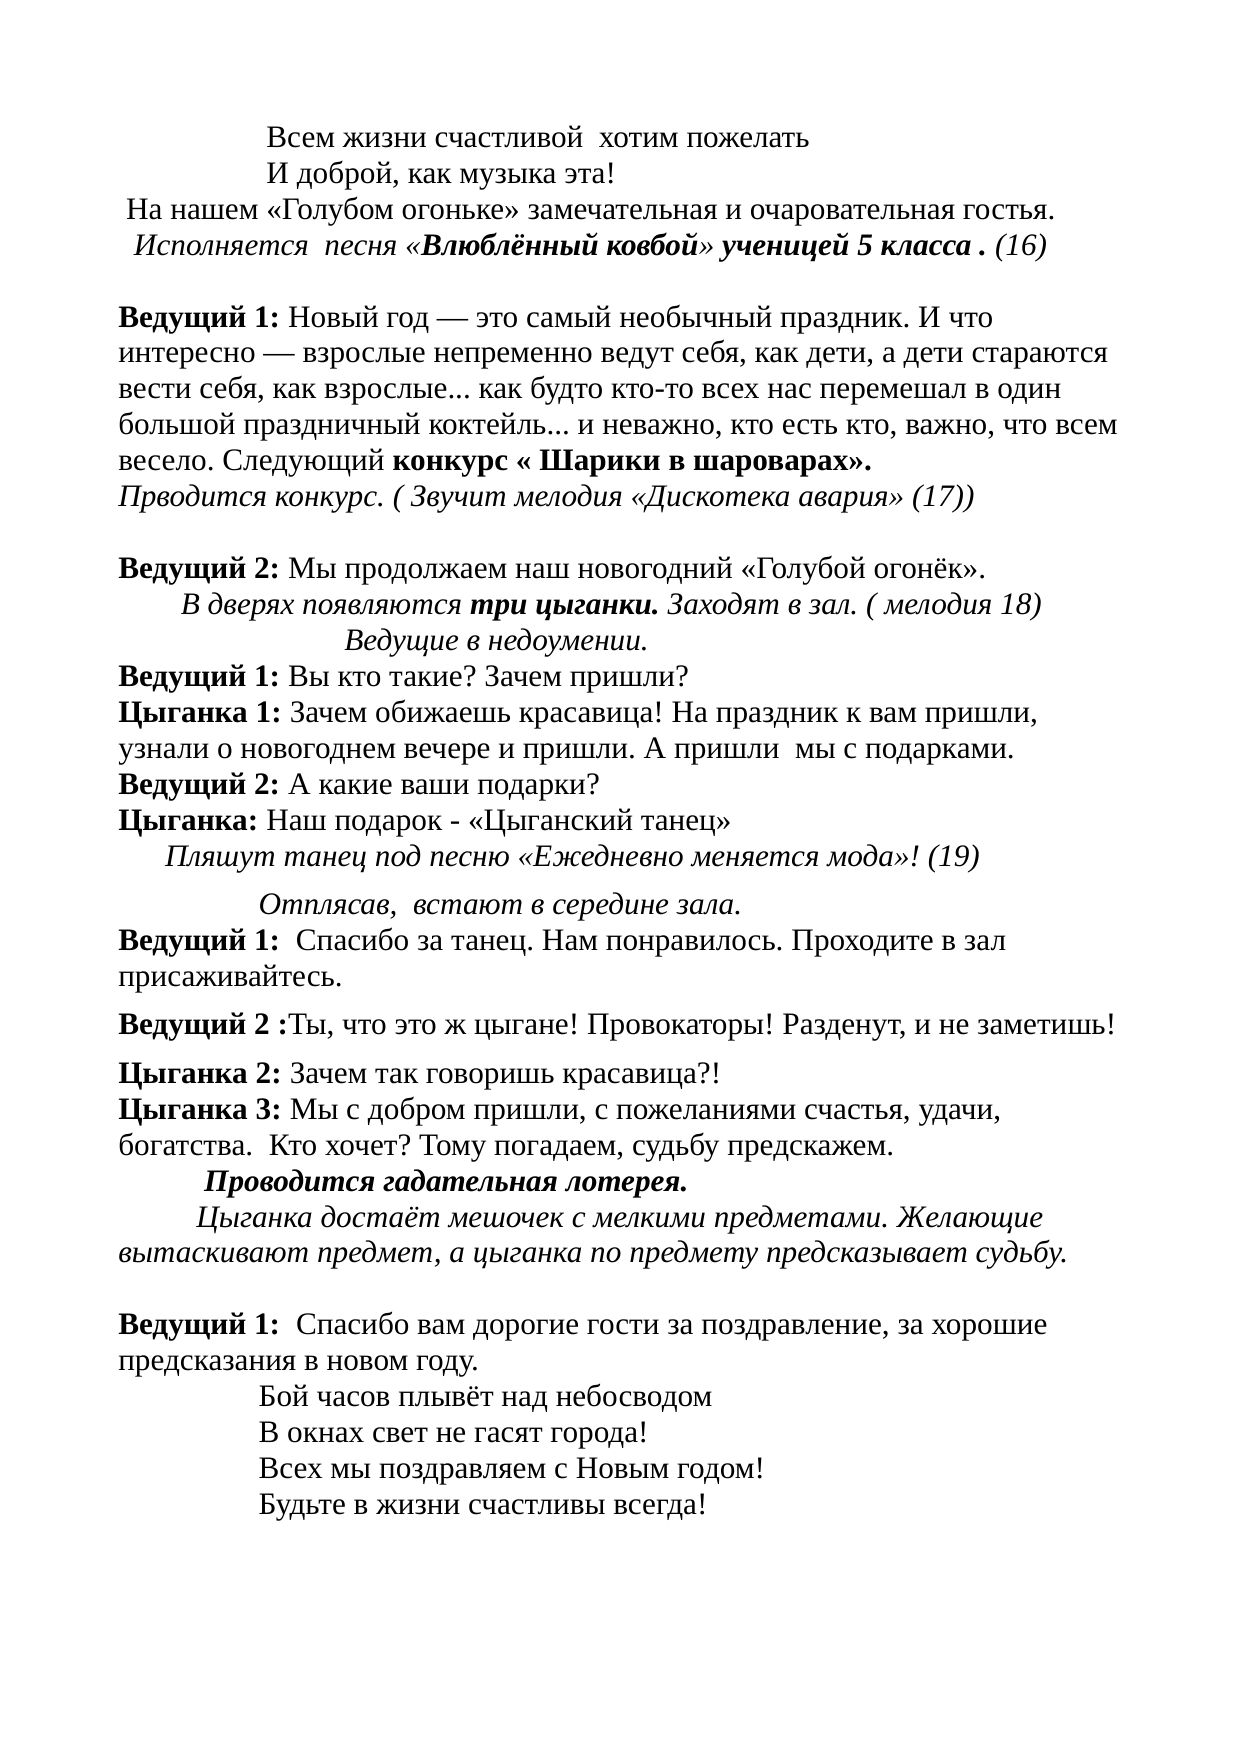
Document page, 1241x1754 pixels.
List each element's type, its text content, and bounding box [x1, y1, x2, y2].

text Ведущий 2: Мы продолжаем наш новогодний «Голубой огонёк». [118, 549, 1122, 585]
text Всем жизни счастливой хотим пожелать [118, 118, 1122, 154]
text В дверях появляются три цыганки. Заходят в зал. ( мелодия 18) [118, 585, 1122, 621]
text Цыганка 3: Мы с добром пришли, с пожеланиями счастья, удачи, богатства. Кто хочет? Тому погадаем, судьбу предскажем. [118, 1090, 1122, 1162]
text Ведущие в недоумении. [118, 621, 1122, 657]
text Будьте в жизни счастливы всегда! [118, 1485, 1122, 1521]
text Исполняется песня «Влюблённый ковбой» ученицей 5 класса . (16) [118, 226, 1122, 262]
text Ведущий 1: Новый год — это самый необычный праздник. И что интересно — взрослые непременно ведут себя, как дети, а дети стараются вести себя, как взрослые... как будто кто-то всех нас перемешал в один большой праздничный коктейль... и неважно, кто есть кто, важно, что всем весело. Следующий конкурс « Шарики в шароварах». [118, 298, 1122, 477]
text Ведущий 2: А какие ваши подарки? [118, 765, 1122, 801]
text Проводится гадательная лотерея. [118, 1162, 1122, 1198]
text Пляшут танец под песню «Ежедневно меняется мода»! (19) [118, 837, 1122, 873]
text Цыганка 1: Зачем обижаешь красавица! На праздник к вам пришли, узнали о новогоднем вечере и пришли. А пришли мы с подарками. [118, 693, 1122, 765]
text Отплясав, встают в середине зала. Ведущий 1: Спасибо за танец. Нам понравилось. Проходите в зал присаживайтесь. [118, 885, 1122, 993]
text Цыганка достаёт мешочек с мелкими предметами. Желающие вытаскивают предмет, а цыганка по предмету предсказывает судьбу. [118, 1198, 1122, 1270]
text Ведущий 1: Вы кто такие? Зачем пришли? [118, 657, 1122, 693]
text В окнах свет не гасят города! [118, 1413, 1122, 1449]
text Цыганка 2: Зачем так говоришь красавица?! [118, 1054, 1122, 1090]
text Прводится конкурс. ( Звучит мелодия «Дискотека авария» (17)) [118, 477, 1122, 513]
text Всех мы поздравляем с Новым годом! [118, 1449, 1122, 1485]
text Ведущий 1: Спасибо вам дорогие гости за поздравление, за хорошие предсказания в новом году. [118, 1306, 1122, 1377]
text Ведущий 2 :Ты, что это ж цыгане! Провокаторы! Разденут, и не заметишь! [118, 1006, 1122, 1042]
text И доброй, как музыка эта! [118, 154, 1122, 190]
text На нашем «Голубом огоньке» замечательная и очаровательная гостья. [118, 190, 1122, 226]
text Цыганка: Наш подарок - «Цыганский танец» [118, 801, 1122, 837]
text Бой часов плывёт над небосводом [118, 1377, 1122, 1413]
